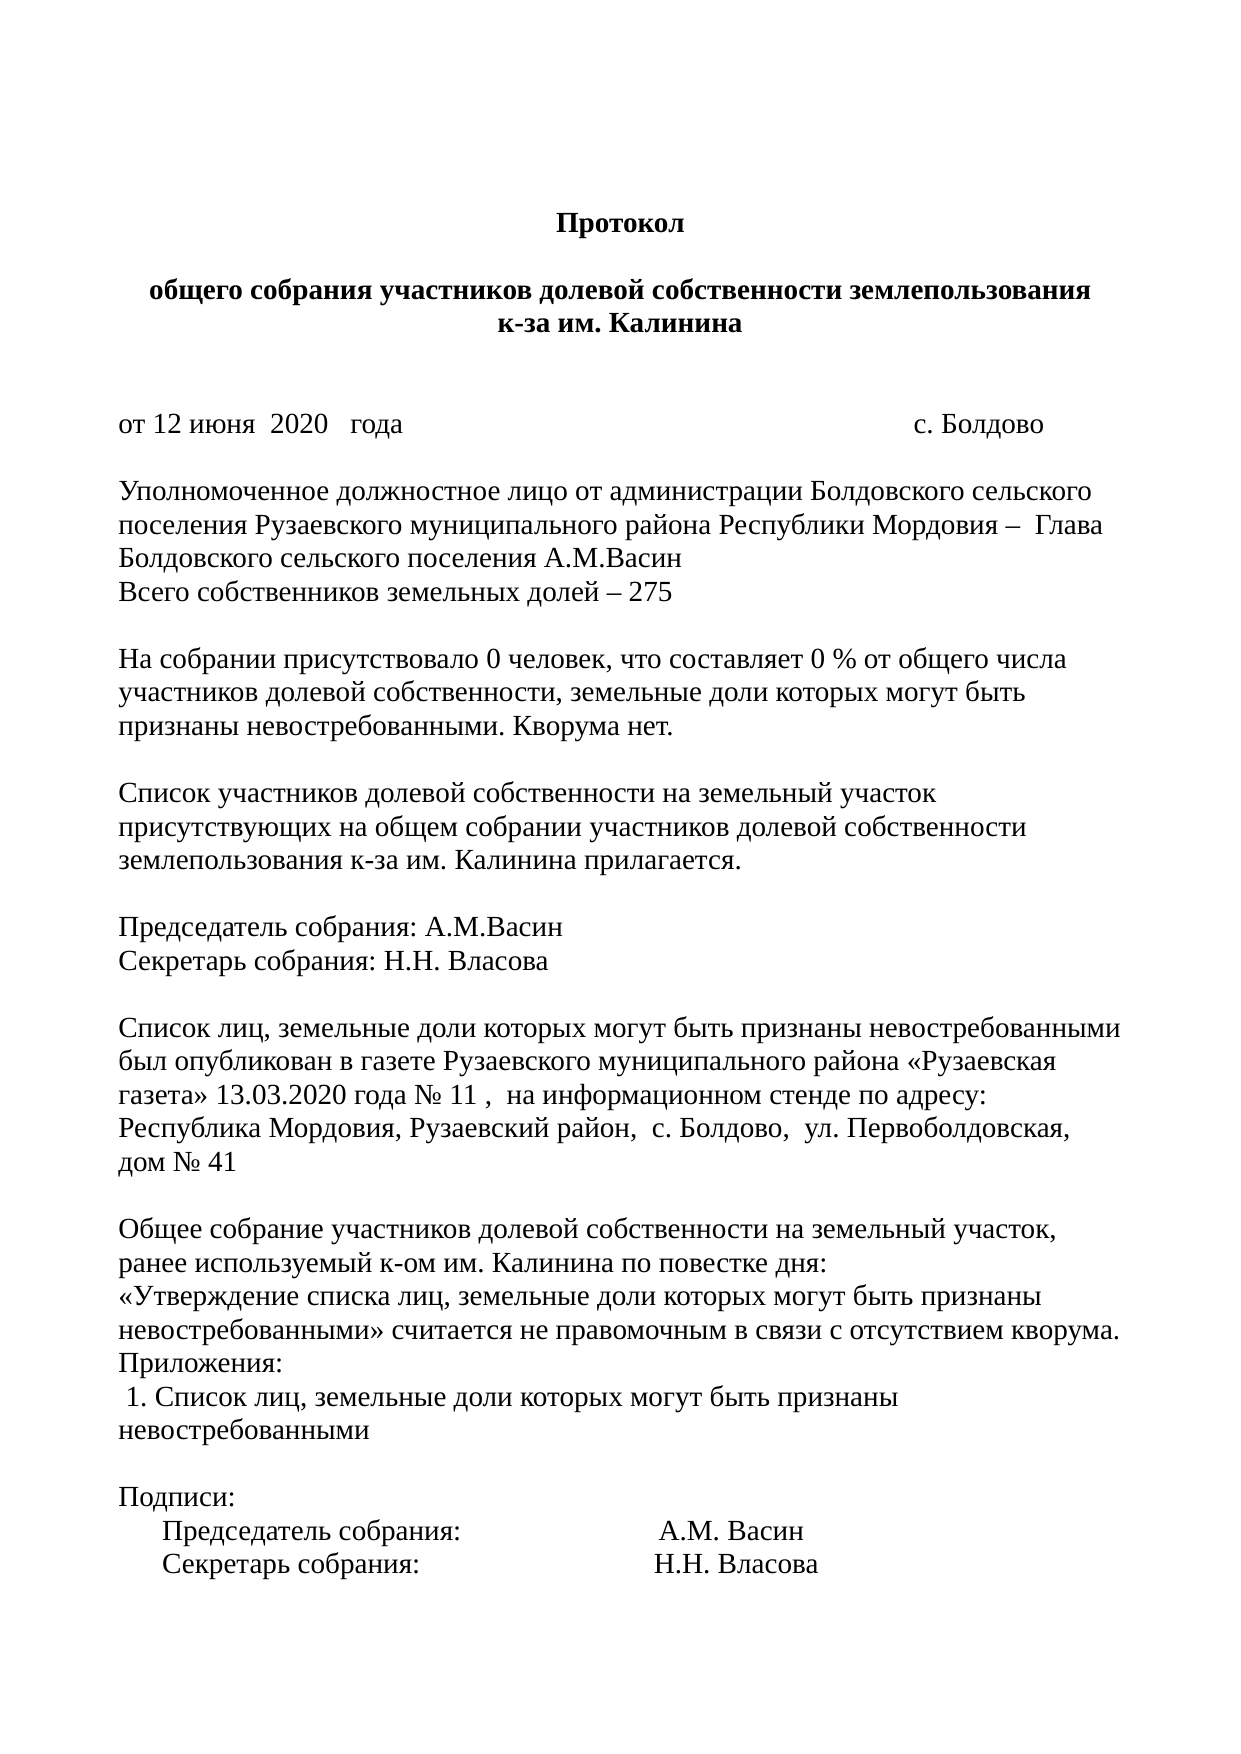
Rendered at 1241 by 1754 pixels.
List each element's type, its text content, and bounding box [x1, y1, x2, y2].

text Список лиц, земельные доли которых могут быть признаны невостребованными был опубликован в газете Рузаевского муниципального района «Рузаевская газета» 13.03.2020 года № 11 , на информационном стенде по адресу: Республика Мордовия, Рузаевский район, с. Болдово, ул. Первоболдовская, дом № 41 [118, 1010, 1122, 1178]
text 1. Список лиц, земельные доли которых могут быть признаны невостребованными [118, 1379, 1122, 1446]
text На собрании присутствовало 0 человек, что составляет 0 % от общего числа участников долевой собственности, земельные доли которых могут быть признаны невостребованными. Кворума нет. [118, 641, 1122, 742]
text Протокол [118, 205, 1122, 238]
text общего собрания участников долевой собственности землепользования [118, 272, 1122, 306]
text Секретарь собрания: Н.Н. Власова [118, 1547, 1122, 1580]
text Всего собственников земельных долей – 275 [118, 574, 1122, 607]
text Председатель собрания: А.М. Васин [118, 1513, 1122, 1547]
text Председатель собрания: А.М.Васин [118, 909, 1122, 943]
text Подписи: [118, 1479, 1122, 1513]
text к-за им. Калинина [118, 306, 1122, 339]
text Список участников долевой собственности на земельный участок присутствующих на общем собрании участников долевой собственности землепользования к-за им. Калинина прилагается. [118, 775, 1122, 876]
text Общее собрание участников долевой собственности на земельный участок, ранее используемый к-ом им. Калинина по повестке дня: [118, 1211, 1122, 1278]
text «Утверждение списка лиц, земельные доли которых могут быть признаны невостребованными» считается не правомочным в связи с отсутствием кворума. [118, 1278, 1122, 1345]
text Секретарь собрания: Н.Н. Власова [118, 943, 1122, 976]
text Приложения: [118, 1345, 1122, 1379]
text от 12 июня 2020 года с. Болдово [118, 406, 1122, 440]
text Уполномоченное должностное лицо от администрации Болдовского сельского поселения Рузаевского муниципального района Республики Мордовия – Глава Болдовского сельского поселения А.М.Васин [118, 473, 1122, 574]
